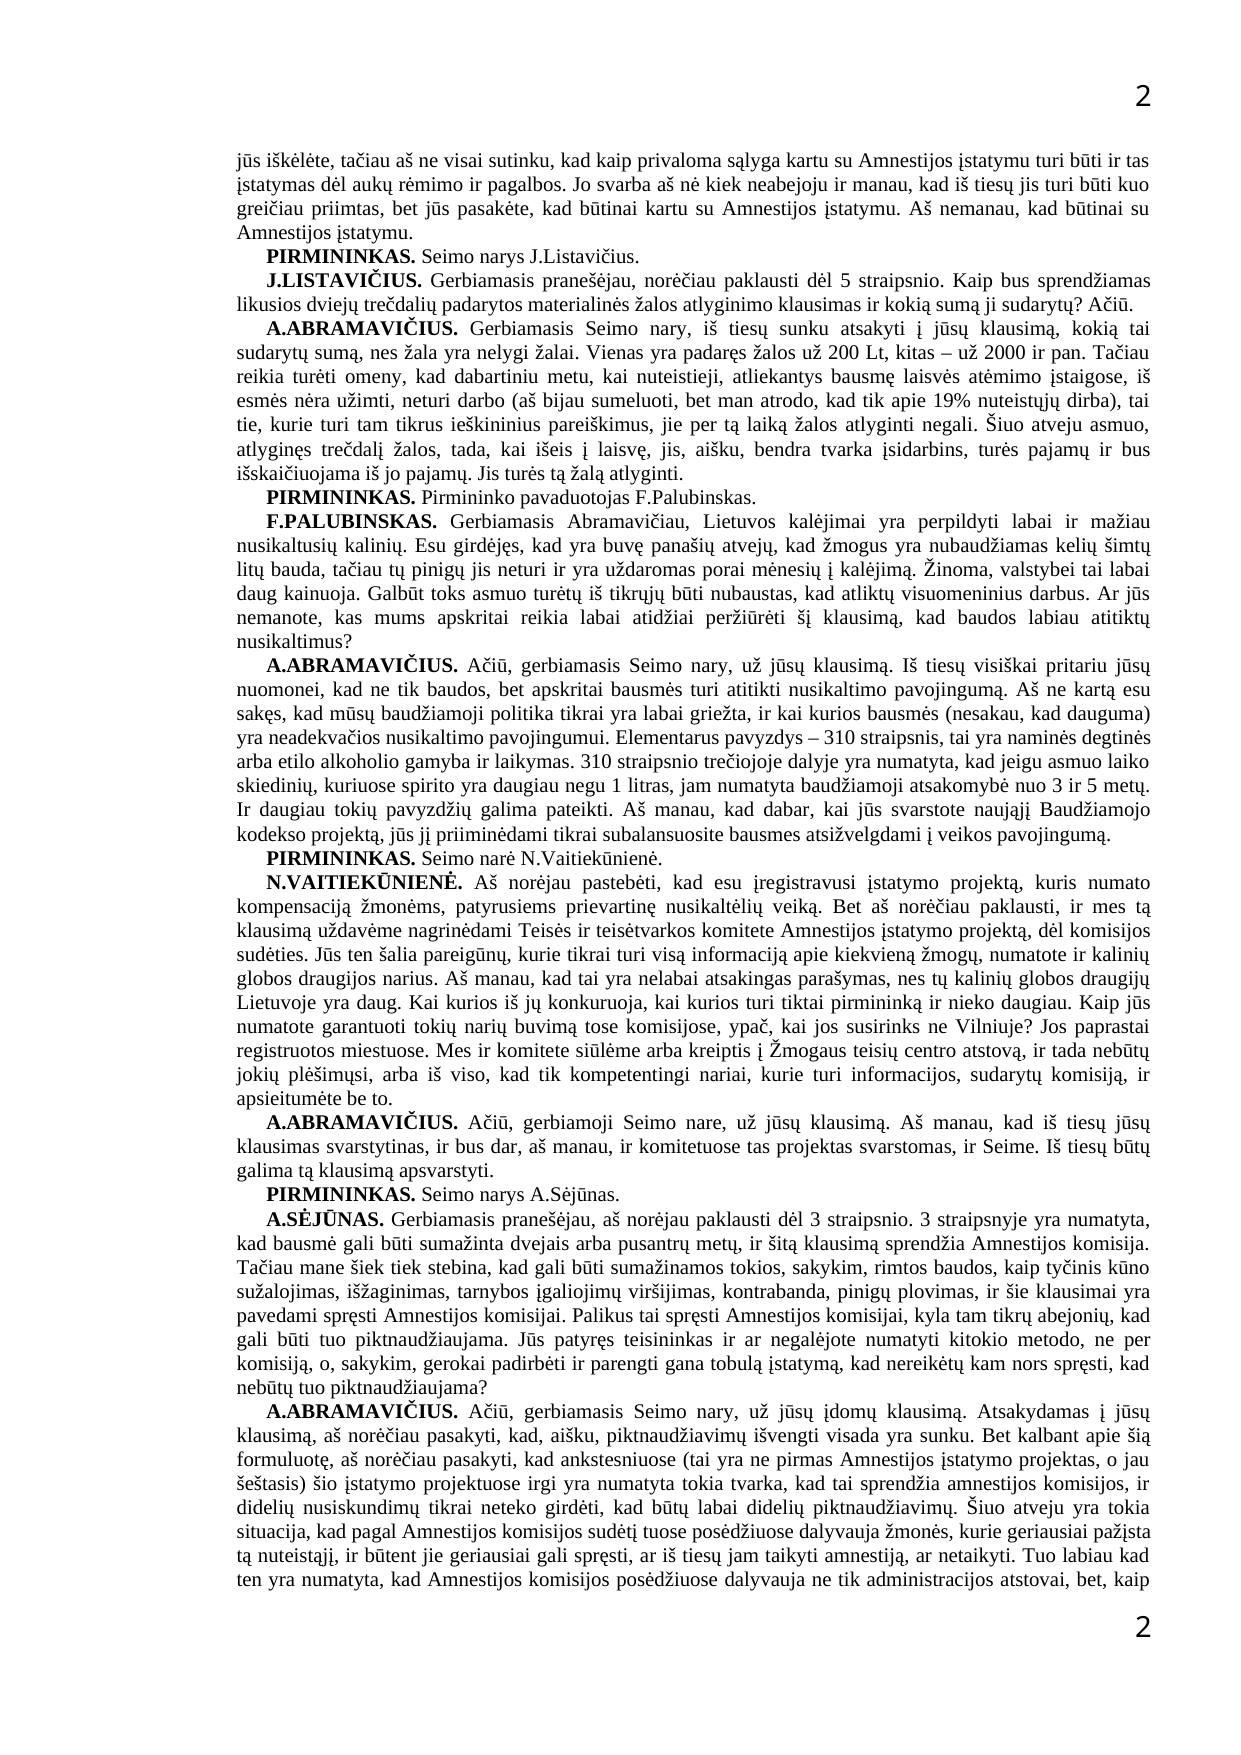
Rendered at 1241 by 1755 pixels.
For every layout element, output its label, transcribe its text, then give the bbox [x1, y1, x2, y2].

text A.ABRAMAVIČIUS. Ačiū, gerbiamasis Seimo nary, už jūsų klausimą. Iš tiesų visiškai pritariu jūsų nuomonei, kad ne tik baudos, bet apskritai bausmės turi atitikti nusikaltimo pavojingumą. Aš ne kartą esu sakęs, kad mūsų baudžiamoji politika tikrai yra labai griežta, ir kai kurios bausmės (nesakau, kad dauguma) yra neadekvačios nusikaltimo pavojingumui. Elementarus pavyzdys – 310 straipsnis, tai yra naminės degtinės arba etilo alkoholio gamyba ir laikymas. 310 straipsnio trečiojoje dalyje yra numatyta, kad jeigu asmuo laiko skiedinių, kuriuose spirito yra daugiau negu 1 litras, jam numatyta baudžiamoji atsakomybė nuo 3 ir 5 metų. Ir daugiau tokių pavyzdžių galima pateikti. Aš manau, kad dabar, kai jūs svarstote naująjį Baudžiamojo kodekso projektą, jūs jį priiminėdami tikrai subalansuosite bausmes atsižvelgdami į veikos pavojingumą. [236, 653, 1152, 846]
text A.ABRAMAVIČIUS. Ačiū, gerbiamasis Seimo nary, už jūsų įdomų klausimą. Atsakydamas į jūsų klausimą, aš norėčiau pasakyti, kad, aišku, piktnaudžiavimų išvengti visada yra sunku. Bet kalbant apie šią formuluotę, aš norėčiau pasakyti, kad ankstesniuose (tai yra ne pirmas Amnestijos įstatymo projektas, o jau šeštasis) šio įstatymo projektuose irgi yra numatyta tokia tvarka, kad tai sprendžia amnestijos komisijos, ir didelių nusiskundimų tikrai neteko girdėti, kad būtų labai didelių piktnaudžiavimų. Šiuo atveju yra tokia situacija, kad pagal Amnestijos komisijos sudėtį tuose posėdžiuose dalyvauja žmonės, kurie geriausiai pažįsta tą nuteistąjį, ir būtent jie geriausiai gali spręsti, ar iš tiesų jam taikyti amnestiją, ar netaikyti. Tuo labiau kad ten yra numatyta, kad Amnestijos komisijos posėdžiuose dalyvauja ne tik administracijos atstovai, bet, kaip [236, 1399, 1152, 1591]
text PIRMININKAS. Seimo narė N.Vaitiekūnienė. [236, 846, 1152, 869]
text PIRMININKAS. Seimo narys A.Sėjūnas. [236, 1182, 1152, 1206]
text PIRMININKAS. Pirmininko pavaduotojas F.Palubinskas. [236, 484, 1152, 509]
text A.ABRAMAVIČIUS. Ačiū, gerbiamoji Seimo nare, už jūsų klausimą. Aš manau, kad iš tiesų jūsų klausimas svarstytinas, ir bus dar, aš manau, ir komitetuose tas projektas svarstomas, ir Seime. Iš tiesų būtų galima tą klausimą apsvarstyti. [236, 1110, 1152, 1182]
text jūs iškėlėte, tačiau aš ne visai sutinku, kad kaip privaloma sąlyga kartu su Amnestijos įstatymu turi būti ir tas įstatymas dėl aukų rėmimo ir pagalbos. Jo svarba aš nė kiek neabejoju ir manau, kad iš tiesų jis turi būti kuo greičiau priimtas, bet jūs pasakėte, kad būtinai kartu su Amnestijos įstatymu. Aš nemanau, kad būtinai su Amnestijos įstatymu. [236, 148, 1152, 244]
text A.ABRAMAVIČIUS. Gerbiamasis Seimo nary, iš tiesų sunku atsakyti į jūsų klausimą, kokią tai sudarytų sumą, nes žala yra nelygi žalai. Vienas yra padaręs žalos už 200 Lt, kitas – už 2000 ir pan. Tačiau reikia turėti omeny, kad dabartiniu metu, kai nuteistieji, atliekantys bausmę laisvės atėmimo įstaigose, iš esmės nėra užimti, neturi darbo (aš bijau sumeluoti, bet man atrodo, kad tik apie 19% nuteistųjų dirba), tai tie, kurie turi tam tikrus ieškininius pareiškimus, jie per tą laiką žalos atlyginti negali. Šiuo atveju asmuo, atlyginęs trečdalį žalos, tada, kai išeis į laisvę, jis, aišku, bendra tvarka įsidarbins, turės pajamų ir bus išskaičiuojama iš jo pajamų. Jis turės tą žalą atlyginti. [236, 316, 1152, 484]
text F.PALUBINSKAS. Gerbiamasis Abramavičiau, Lietuvos kalėjimai yra perpildyti labai ir mažiau nusikaltusių kalinių. Esu girdėjęs, kad yra buvę panašių atvejų, kad žmogus yra nubaudžiamas kelių šimtų litų bauda, tačiau tų pinigų jis neturi ir yra uždaromas porai mėnesių į kalėjimą. Žinoma, valstybei tai labai daug kainuoja. Galbūt toks asmuo turėtų iš tikrųjų būti nubaustas, kad atliktų visuomeninius darbus. Ar jūs nemanote, kas mums apskritai reikia labai atidžiai peržiūrėti šį klausimą, kad baudos labiau atitiktų nusikaltimus? [236, 509, 1152, 653]
text N.VAITIEKŪNIENĖ. Aš norėjau pastebėti, kad esu įregistravusi įstatymo projektą, kuris numato kompensaciją žmonėms, patyrusiems prievartinę nusikaltėlių veiką. Bet aš norėčiau paklausti, ir mes tą klausimą uždavėme nagrinėdami Teisės ir teisėtvarkos komitete Amnestijos įstatymo projektą, dėl komisijos sudėties. Jūs ten šalia pareigūnų, kurie tikrai turi visą informaciją apie kiekvieną žmogų, numatote ir kalinių globos draugijos narius. Aš manau, kad tai yra nelabai atsakingas parašymas, nes tų kalinių globos draugijų Lietuvoje yra daug. Kai kurios iš jų konkuruoja, kai kurios turi tiktai pirmininką ir nieko daugiau. Kaip jūs numatote garantuoti tokių narių buvimą tose komisijose, ypač, kai jos susirinks ne Vilniuje? Jos paprastai registruotos miestuose. Mes ir komitete siūlėme arba kreiptis į Žmogaus teisių centro atstovą, ir tada nebūtų jokių plėšimųsi, arba iš viso, kad tik kompetentingi nariai, kurie turi informacijos, sudarytų komisiją, ir apsieitumėte be to. [236, 869, 1152, 1110]
text A.SĖJŪNAS. Gerbiamasis pranešėjau, aš norėjau paklausti dėl 3 straipsnio. 3 straipsnyje yra numatyta, kad bausmė gali būti sumažinta dvejais arba pusantrų metų, ir šitą klausimą sprendžia Amnestijos komisija. Tačiau mane šiek tiek stebina, kad gali būti sumažinamos tokios, sakykim, rimtos baudos, kaip tyčinis kūno sužalojimas, išžaginimas, tarnybos įgaliojimų viršijimas, kontrabanda, pinigų plovimas, ir šie klausimai yra pavedami spręsti Amnestijos komisijai. Palikus tai spręsti Amnestijos komisijai, kyla tam tikrų abejonių, kad gali būti tuo piktnaudžiaujama. Jūs patyręs teisininkas ir ar negalėjote numatyti kitokio metodo, ne per komisiją, o, sakykim, gerokai padirbėti ir parengti gana tobulą įstatymą, kad nereikėtų kam nors spręsti, kad nebūtų tuo piktnaudžiaujama? [236, 1206, 1152, 1399]
text PIRMININKAS. Seimo narys J.Listavičius. [236, 244, 1152, 268]
text J.LISTAVIČIUS. Gerbiamasis pranešėjau, norėčiau paklausti dėl 5 straipsnio. Kaip bus sprendžiamas likusios dviejų trečdalių padarytos materialinės žalos atlyginimo klausimas ir kokią sumą ji sudarytų? Ačiū. [236, 268, 1152, 316]
